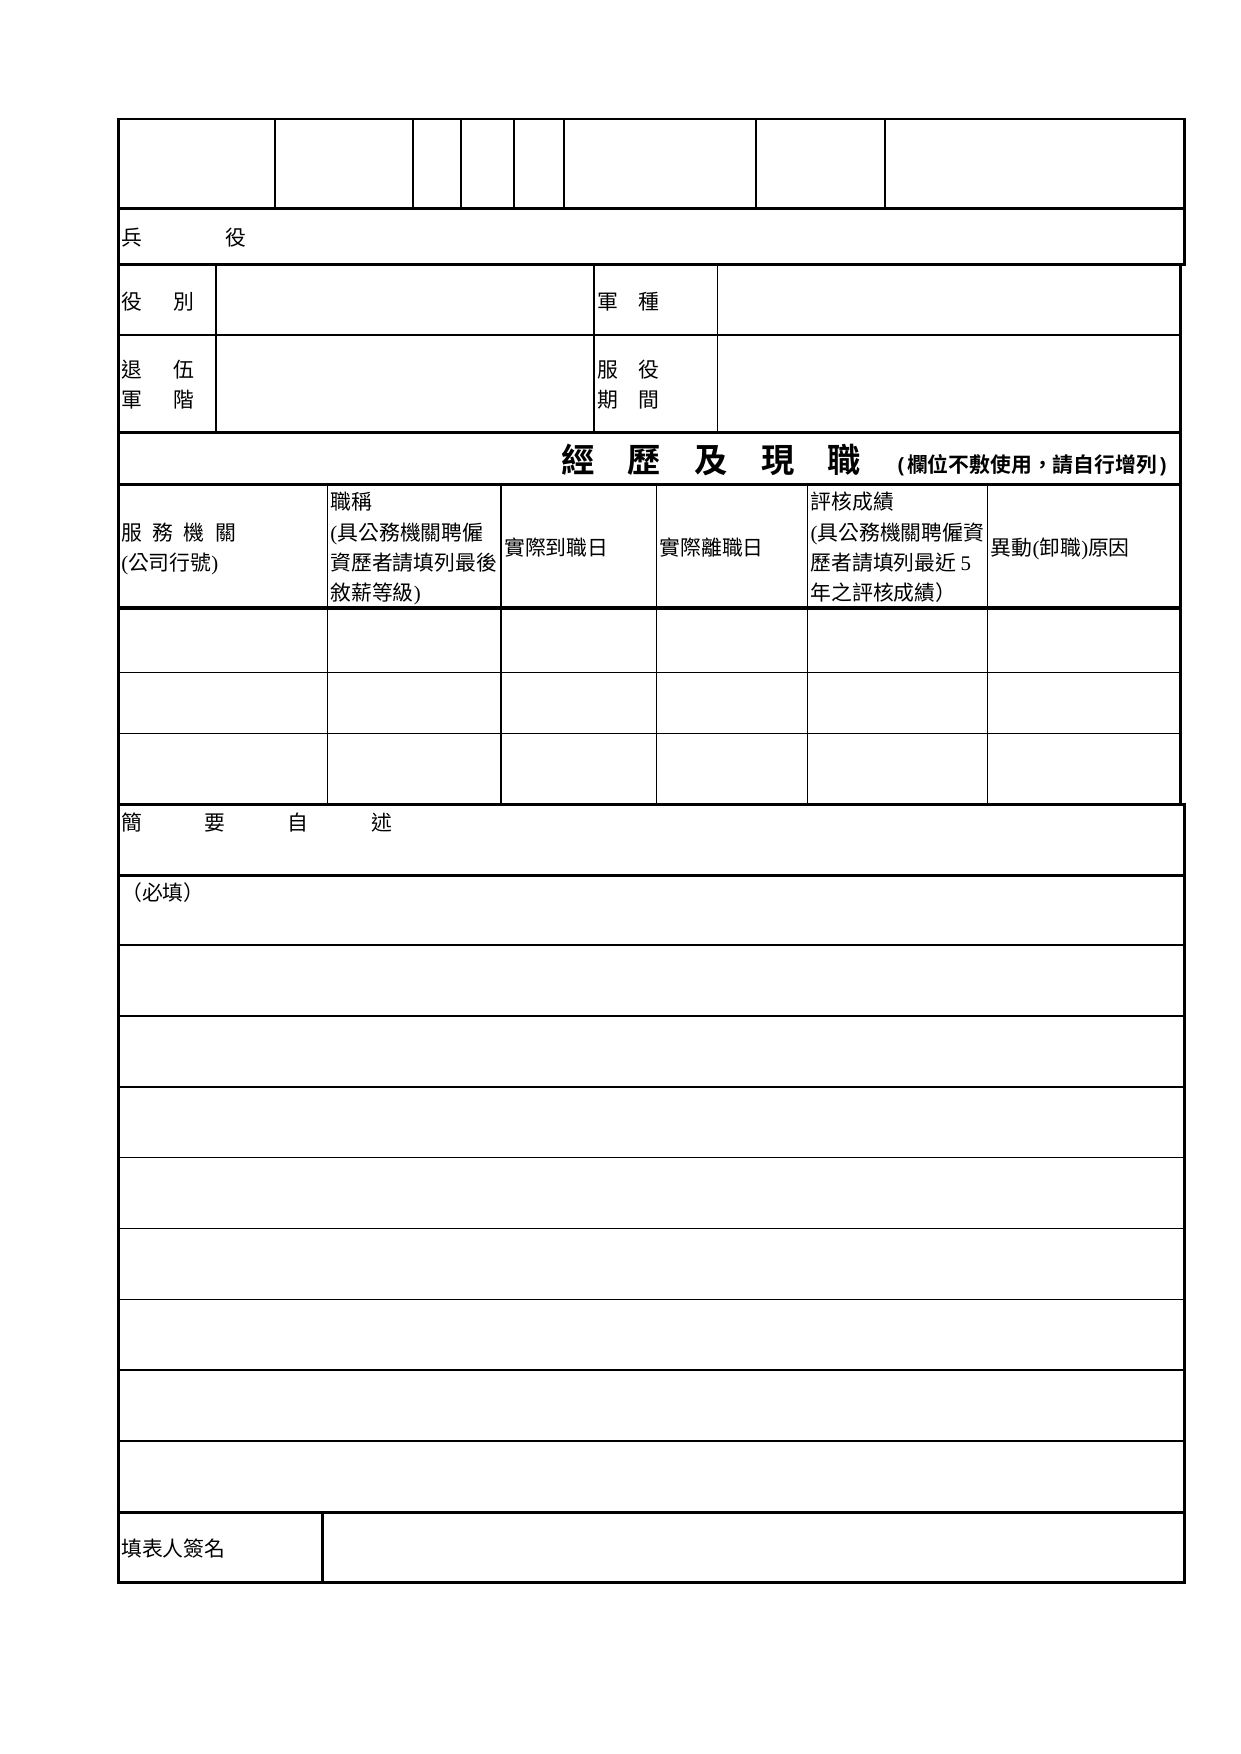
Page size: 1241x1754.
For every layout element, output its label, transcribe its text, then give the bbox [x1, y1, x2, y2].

table_cell （必填） [120, 877, 1183, 944]
table_cell 實際到職日 [502, 486, 656, 606]
table_cell [120, 1017, 1183, 1086]
table_cell [988, 610, 1179, 672]
table_cell [502, 673, 656, 733]
table_cell [120, 1300, 1183, 1369]
table_cell [328, 610, 500, 672]
table_cell [120, 610, 327, 672]
table_cell [657, 610, 807, 672]
table_cell 服 務 機 關 (公司行號) [120, 486, 327, 606]
table_cell [718, 266, 1179, 334]
table_cell [120, 1088, 1183, 1157]
table_cell 軍 種 [595, 266, 717, 334]
table_cell 簡 要 自 述 [120, 806, 1183, 873]
table_cell 異動(卸職)原因 [988, 486, 1179, 606]
table_cell [808, 610, 987, 672]
table_cell [120, 673, 327, 733]
table_cell [886, 120, 1183, 207]
table_cell [808, 734, 987, 803]
table_cell [120, 946, 1183, 1015]
table_cell [276, 120, 412, 207]
table_cell [657, 734, 807, 803]
table_cell 兵 役 [120, 210, 1183, 263]
table_cell [120, 1442, 1183, 1511]
table_cell [120, 1158, 1183, 1228]
table_cell [515, 120, 563, 207]
table_cell [328, 673, 500, 733]
table_cell 評核成績 (具公務機關聘僱資歷者請填列最近5年之評核成績） [808, 486, 987, 606]
table_cell [217, 266, 593, 334]
table_cell [565, 120, 755, 207]
table_cell [757, 120, 884, 207]
table_cell [414, 120, 460, 207]
table_cell [217, 336, 593, 431]
table_cell [120, 1229, 1183, 1298]
table_cell [324, 1514, 1183, 1581]
table_cell [502, 734, 656, 803]
table_cell [808, 673, 987, 733]
table_cell 經 歷 及 現 職 (欄位不敷使用，請自行增列) [120, 434, 1179, 482]
table_cell 職稱 (具公務機關聘僱資歷者請填列最後敘薪等級) [328, 486, 500, 606]
table_cell [988, 734, 1179, 803]
table_cell [462, 120, 513, 207]
table_cell 服 役 期 間 [595, 336, 717, 431]
table_cell [328, 734, 500, 803]
table_cell [120, 120, 274, 207]
table_cell [988, 673, 1179, 733]
table_cell [718, 336, 1179, 431]
table_cell [502, 610, 656, 672]
table_cell 實際離職日 [657, 486, 807, 606]
table_cell 填表人簽名 [120, 1514, 321, 1581]
table_cell [120, 1371, 1183, 1440]
table_cell [120, 734, 327, 803]
table_cell 退 伍 軍 階 [120, 336, 215, 431]
table_cell [657, 673, 807, 733]
table_cell 役 別 [120, 266, 215, 334]
